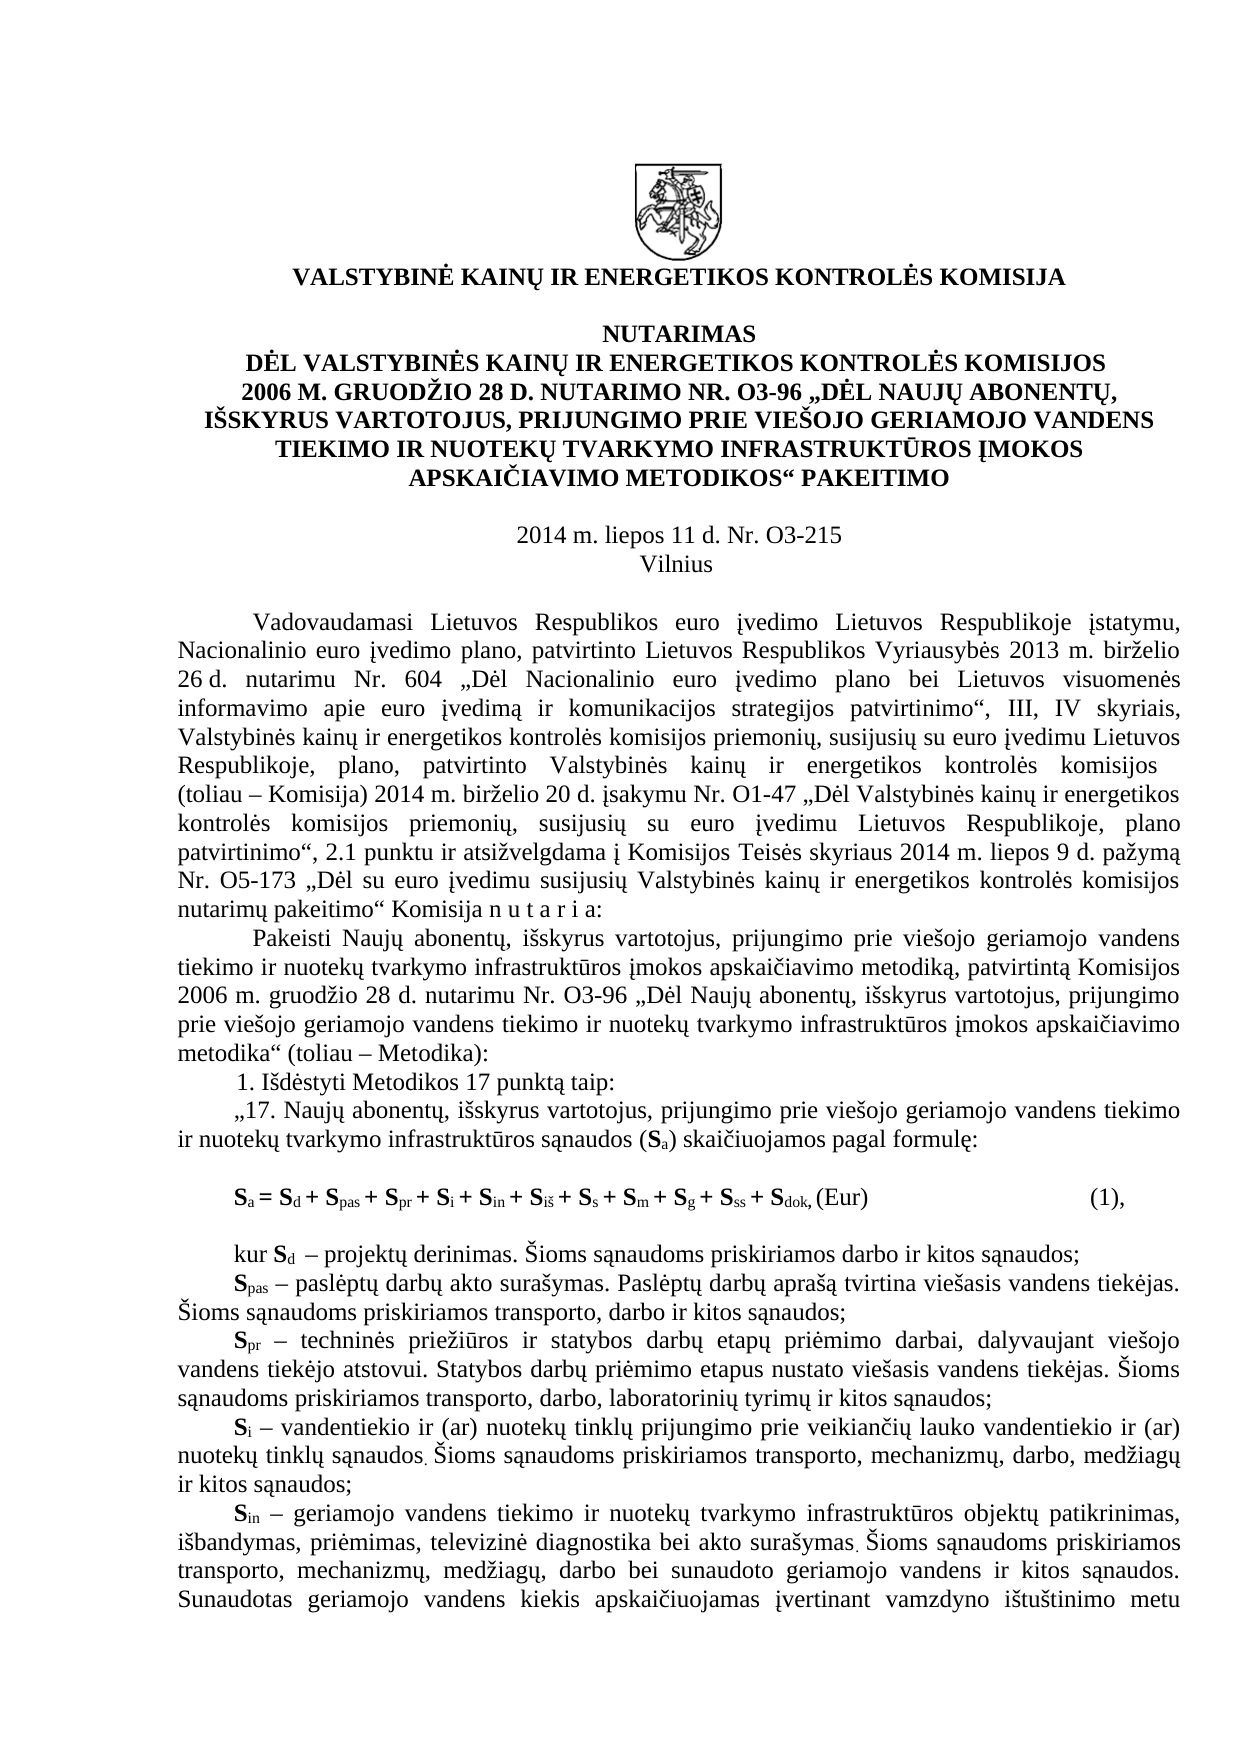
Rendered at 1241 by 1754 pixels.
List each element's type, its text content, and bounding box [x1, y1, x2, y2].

text 1. Išdėstyti Metodikos 17 punktą taip: [236, 1067, 1181, 1095]
text Spr – techninės priežiūros ir statybos darbų etapų priėmimo darbai, dalyvaujant viešojo vandens tiekėjo atstovui. Statybos darbų priėmimo etapus nustato viešasis vandens tiekėjas. Šioms sąnaudoms priskiriamos transporto, darbo, laboratorinių tyrimų ir kitos sąnaudos; [177, 1325, 1181, 1412]
text Vadovaudamasi Lietuvos Respublikos euro įvedimo Lietuvos Respublikoje įstatymu, Nacionalinio euro įvedimo plano, patvirtinto Lietuvos Respublikos Vyriausybės 2013 m. birželio 26 d. nutarimu Nr. 604 „Dėl Nacionalinio euro įvedimo plano bei Lietuvos visuomenės informavimo apie euro įvedimą ir komunikacijos strategijos patvirtinimo“, III, IV skyriais, Valstybinės kainų ir energetikos kontrolės komisijos priemonių, susijusių su euro įvedimu Lietuvos Respublikoje, plano, patvirtinto Valstybinės kainų ir energetikos kontrolės komisijos (toliau – Komisija) 2014 m. birželio 20 d. įsakymu Nr. O1-47 „Dėl Valstybinės kainų ir energetikos kontrolės komisijos priemonių, susijusių su euro įvedimu Lietuvos Respublikoje, plano patvirtinimo“, 2.1 punktu ir atsižvelgdama į Komisijos Teisės skyriaus 2014 m. liepos 9 d. pažymą Nr. O5-173 „Dėl su euro įvedimu susijusių Valstybinės kainų ir energetikos kontrolės komisijos nutarimų pakeitimo“ Komisija n u t a r i a: [177, 607, 1181, 923]
text 2014 m. liepos 11 d. Nr. O3-215 [177, 520, 1181, 549]
text Si – vandentiekio ir (ar) nuotekų tinklų prijungimo prie veikiančių lauko vandentiekio ir (ar) nuotekų tinklų sąnaudos. Šioms sąnaudoms priskiriamos transporto, mechanizmų, darbo, medžiagų ir kitos sąnaudos; [177, 1412, 1181, 1498]
text DĖL valstybinės kainų ir energetikos kontrolės komisijos 2006 m. gruodžio 28 d. nutarimo nr. o3-96 „Dėl naujų abonentų, išskyrus vartotojus, prijungimo prie viešojo gEriamojo vandens tiekimo ir nuotekų tvarkymo infrastruktūros įmokos apskaičiavimo Metodikos“ pakeitimo [177, 348, 1181, 492]
text Spas – paslėptų darbų akto surašymas. Paslėptų darbų aprašą tvirtina viešasis vandens tiekėjas. Šioms sąnaudoms priskiriamos transporto, darbo ir kitos sąnaudos; [177, 1268, 1181, 1325]
text kur Sd – projektų derinimas. Šioms sąnaudoms priskiriamos darbo ir kitos sąnaudos; [215, 1239, 1181, 1268]
text Sa = Sd + Spas + Spr + Si + Sin + Siš + Ss + Sm + Sg + Sss + Sdok, (Eur) (1), [177, 1182, 1181, 1210]
text „17. Naujų abonentų, išskyrus vartotojus, prijungimo prie viešojo geriamojo vandens tiekimo ir nuotekų tvarkymo infrastruktūros sąnaudos (Sa) skaičiuojamos pagal formulę: [177, 1095, 1181, 1153]
text Pakeisti Naujų abonentų, išskyrus vartotojus, prijungimo prie viešojo geriamojo vandens tiekimo ir nuotekų tvarkymo infrastruktūros įmokos apskaičiavimo metodiką, patvirtintą Komisijos 2006 m. gruodžio 28 d. nutarimu Nr. O3-96 „Dėl Naujų abonentų, išskyrus vartotojus, prijungimo prie viešojo geriamojo vandens tiekimo ir nuotekų tvarkymo infrastruktūros įmokos apskaičiavimo metodika“ (toliau – Metodika): [177, 923, 1181, 1067]
text NUTARIMAS [177, 319, 1181, 348]
text Vilnius [177, 549, 1181, 578]
text vALSTYBINĖ KAINŲ IR ENERGETIKOS KONTROLĖS KOMISIJA [177, 262, 1181, 290]
text Sin – geriamojo vandens tiekimo ir nuotekų tvarkymo infrastruktūros objektų patikrinimas, išbandymas, priėmimas, televizinė diagnostika bei akto surašymas. Šioms sąnaudoms priskiriamos transporto, mechanizmų, medžiagų, darbo bei sunaudoto geriamojo vandens ir kitos sąnaudos. Sunaudotas geriamojo vandens kiekis apskaičiuojamas įvertinant vamzdyno ištuštinimo metu [177, 1498, 1181, 1613]
